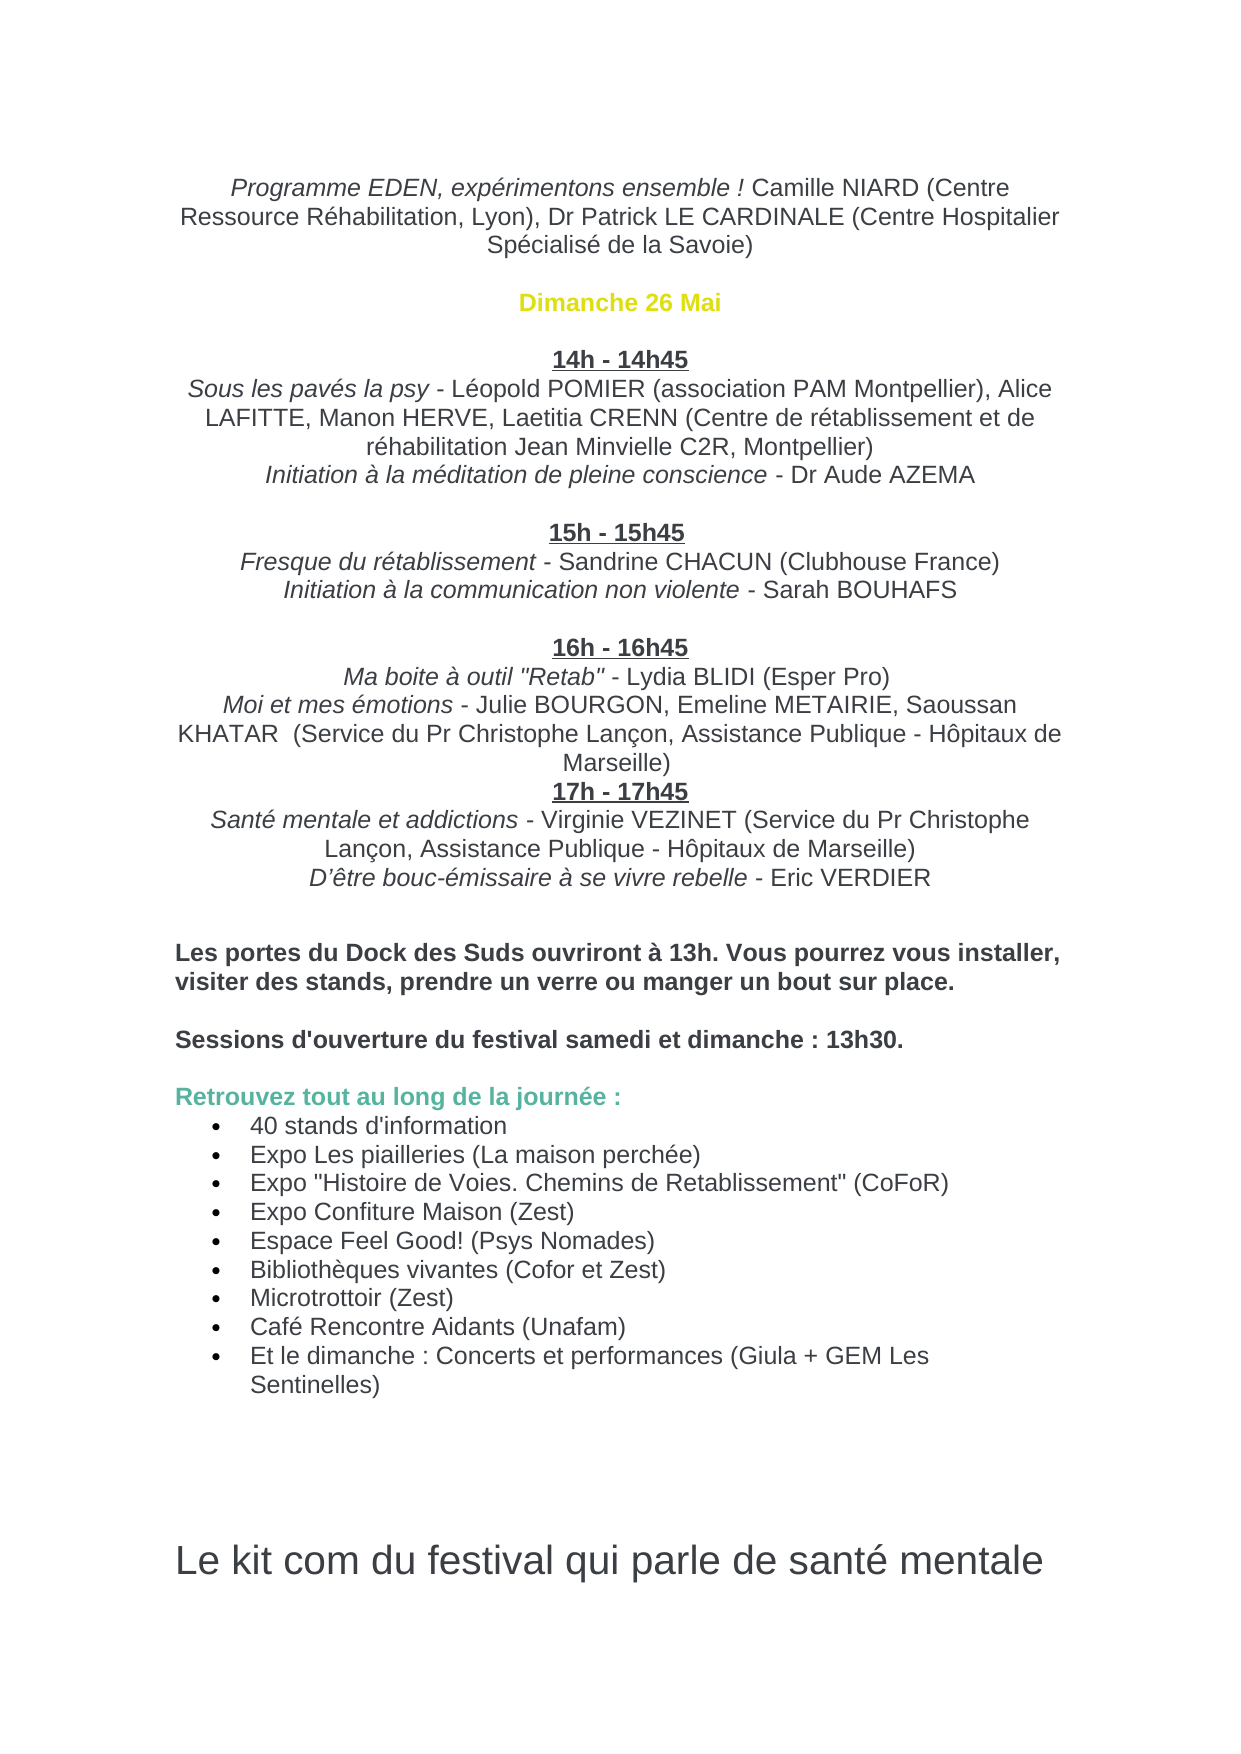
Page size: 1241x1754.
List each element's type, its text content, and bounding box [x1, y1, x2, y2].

table_header [151, 1422, 1089, 1453]
table_header [151, 149, 175, 1422]
table_header [151, 118, 1089, 149]
table_cell Les portes du Dock des Suds ouvriront à 13h. Vous pourrez vous installer, visiter des stands, prendre un verre ou manger un bout sur place. Sessions d'ouverture du festival samedi et dimanche : 13h30. Retrouvez tout au long de la journée : 40 stands d'information Expo Les piailleries (La maison perchée) Expo "Histoire de Voies. Chemins de Retablissement" (CoFoR) Expo Confiture Maison (Zest) Espace Feel Good! (Psys Nomades) Bibliothèques vivantes (Cofor et Zest) Microtrottoir (Zest) Café Rencontre Aidants (Unafam) Et le dimanche : Concerts et performances (Giula + GEM Les Sentinelles) [175, 915, 1065, 1422]
table_header [151, 1513, 175, 1583]
table_header [1065, 149, 1089, 1422]
table_header Programme EDEN, expérimentons ensemble ! Camille NIARD (Centre Ressource Réhabilitation, Lyon), Dr Patrick LE CARDINALE (Centre Hospitalier Spécialisé de la Savoie) Dimanche 26 Mai 14h - 14h45 Sous les pavés la psy - Léopold POMIER (association PAM Montpellier), Alice LAFITTE, Manon HERVE, Laetitia CRENN (Centre de rétablissement et de réhabilitation Jean Minvielle C2R, Montpellier) Initiation à la méditation de pleine conscience - Dr Aude AZEMA 15h - 15h45 Fresque du rétablissement - Sandrine CHACUN (Clubhouse France) Initiation à la communication non violente - Sarah BOUHAFS 16h - 16h45 Ma boite à outil "Retab" - Lydia BLIDI (Esper Pro) Moi et mes émotions - Julie BOURGON, Emeline METAIRIE, Saoussan KHATAR (Service du Pr Christophe Lançon, Assistance Publique - Hôpitaux de Marseille) 17h - 17h45 Santé mentale et addictions - Virginie VEZINET (Service du Pr Christophe Lançon, Assistance Publique - Hôpitaux de Marseille) D’être bouc-émissaire à se vivre rebelle - Eric VERDIER [175, 149, 1065, 915]
table_header [151, 1583, 1089, 1614]
table_header [151, 1481, 1089, 1513]
table_header Le kit com du festival qui parle de santé mentale [175, 1513, 1065, 1583]
table_header [1065, 1513, 1089, 1583]
